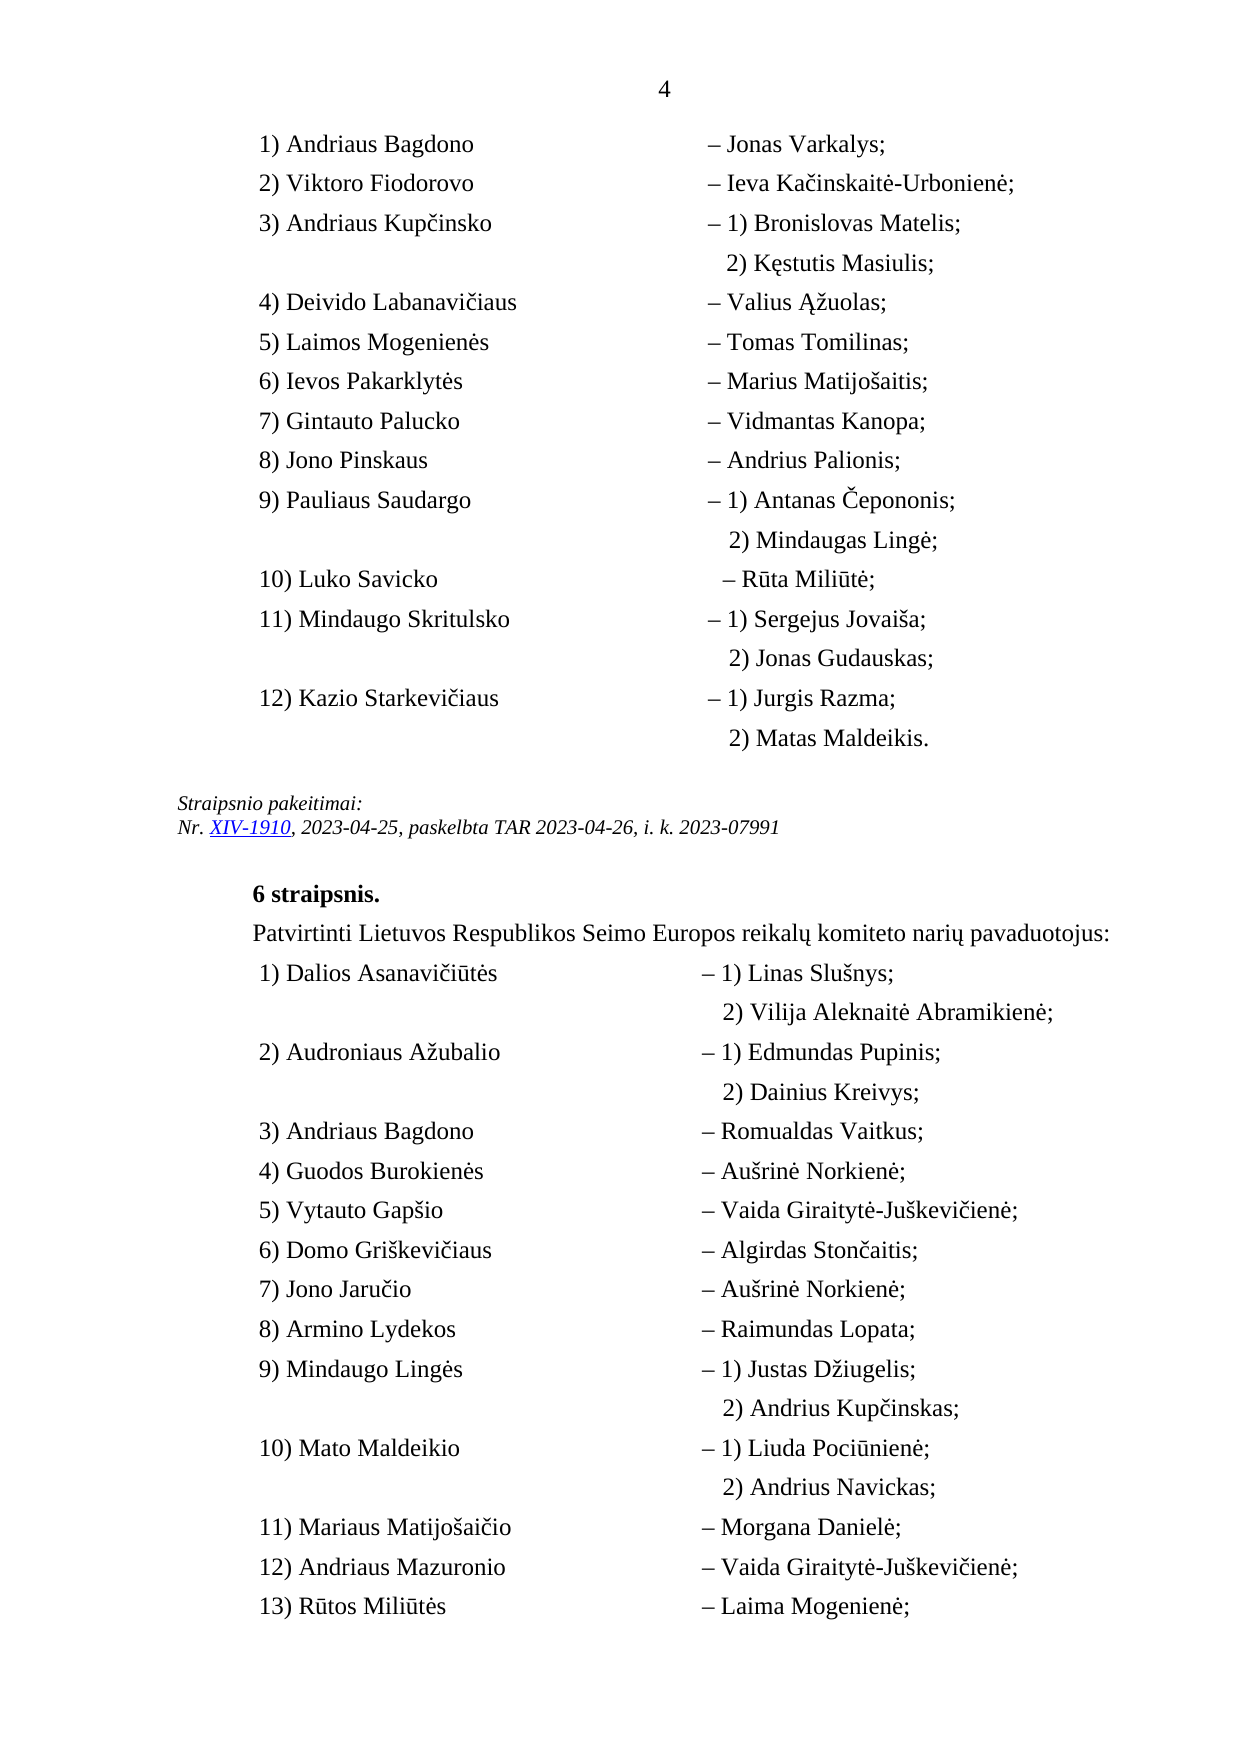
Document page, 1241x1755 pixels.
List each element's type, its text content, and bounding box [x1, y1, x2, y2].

table_cell 6) Domo Griškevičiaus [248, 1224, 691, 1264]
table_cell – 1) Sergejus Jovaiša; 2) Jonas Gudauskas; [697, 593, 1163, 672]
table_cell – Valius Ąžuolas; [697, 276, 1163, 316]
table_cell 2) Audroniaus Ažubalio [248, 1026, 691, 1105]
table_header – Jonas Varkalys; [697, 118, 1163, 158]
table_cell 5) Laimos Mogenienės [248, 316, 697, 356]
text Patvirtinti Lietuvos Respublikos Seimo Europos reikalų komiteto narių pavaduotojus: [177, 907, 1152, 947]
table_header 1) Andriaus Bagdono [248, 118, 697, 158]
table_cell 11) Mindaugo Skritulsko [248, 593, 697, 672]
table_cell – 1) Edmundas Pupinis; 2) Dainius Kreivys; [691, 1026, 1163, 1105]
table_cell – Raimundas Lopata; [691, 1303, 1163, 1343]
table_cell 12) Andriaus Mazuronio [248, 1541, 691, 1580]
table_cell 10) Mato Maldeikio [248, 1422, 691, 1501]
table_cell – Vaida Giraitytė-Juškevičienė; [691, 1541, 1163, 1580]
table_cell – Laima Mogenienė; [691, 1580, 1163, 1620]
table_cell – Marius Matijošaitis; [697, 356, 1163, 395]
table_cell – Romualdas Vaitkus; – Aušrinė Norkienė; [691, 1105, 1163, 1184]
table_cell – Aušrinė Norkienė; [691, 1264, 1163, 1303]
table_cell – Ieva Kačinskaitė-Urbonienė; [697, 158, 1163, 197]
table_cell 9) Mindaugo Lingės [248, 1343, 691, 1422]
table_cell 8) Armino Lydekos [248, 1303, 691, 1343]
table_cell 4) Deivido Labanavičiaus [248, 276, 697, 316]
table_cell – 1) Justas Džiugelis; 2) Andrius Kupčinskas; [691, 1343, 1163, 1422]
table_cell 2) Viktoro Fiodorovo [248, 158, 697, 197]
table_cell 7) Gintauto Palucko [248, 395, 697, 435]
table_cell – 1) Antanas Čepononis; 2) Mindaugas Lingė; [697, 474, 1163, 553]
table_cell – Vidmantas Kanopa; [697, 395, 1163, 435]
table_cell 5) Vytauto Gapšio [248, 1185, 691, 1224]
table_cell – Morgana Danielė; [691, 1501, 1163, 1541]
table_cell 9) Pauliaus Saudargo [248, 474, 697, 553]
table_cell 12) Kazio Starkevičiaus [248, 672, 697, 751]
table_cell 8) Jono Pinskaus [248, 435, 697, 474]
table_header 1) Dalios Asanavičiūtės [248, 947, 691, 1026]
table_cell – 1) Liuda Pociūnienė; 2) Andrius Navickas; [691, 1422, 1163, 1501]
table_cell 6) Ievos Pakarklytės [248, 356, 697, 395]
table_cell 10) Luko Savicko [248, 554, 697, 593]
table_cell 3) Andriaus Kupčinsko [248, 197, 697, 276]
table_cell 3) Andriaus Bagdono 4) Guodos Burokienės [248, 1105, 691, 1184]
table_cell – Tomas Tomilinas; [697, 316, 1163, 356]
table_cell – Rūta Miliūtė; [697, 554, 1163, 593]
text Nr. XIV-1910, 2023-04-25, paskelbta TAR 2023-04-26, i. k. 2023-07991 [177, 815, 1152, 839]
table_cell 11) Mariaus Matijošaičio [248, 1501, 691, 1541]
table_cell – Vaida Giraitytė-Juškevičienė; [691, 1185, 1163, 1224]
table_cell – Algirdas Stončaitis; [691, 1224, 1163, 1264]
text Straipsnio pakeitimai: [177, 791, 1152, 815]
table_cell – Andrius Palionis; [697, 435, 1163, 474]
table_cell – 1) Bronislovas Matelis; 2) Kęstutis Masiulis; [697, 197, 1163, 276]
table_cell 7) Jono Jaručio [248, 1264, 691, 1303]
table_cell – 1) Jurgis Razma; 2) Matas Maldeikis. [697, 672, 1163, 751]
text 6 straipsnis. [177, 868, 1152, 907]
table_cell 13) Rūtos Miliūtės [248, 1580, 691, 1620]
table_header – 1) Linas Slušnys; 2) Vilija Aleknaitė Abramikienė; [691, 947, 1163, 1026]
